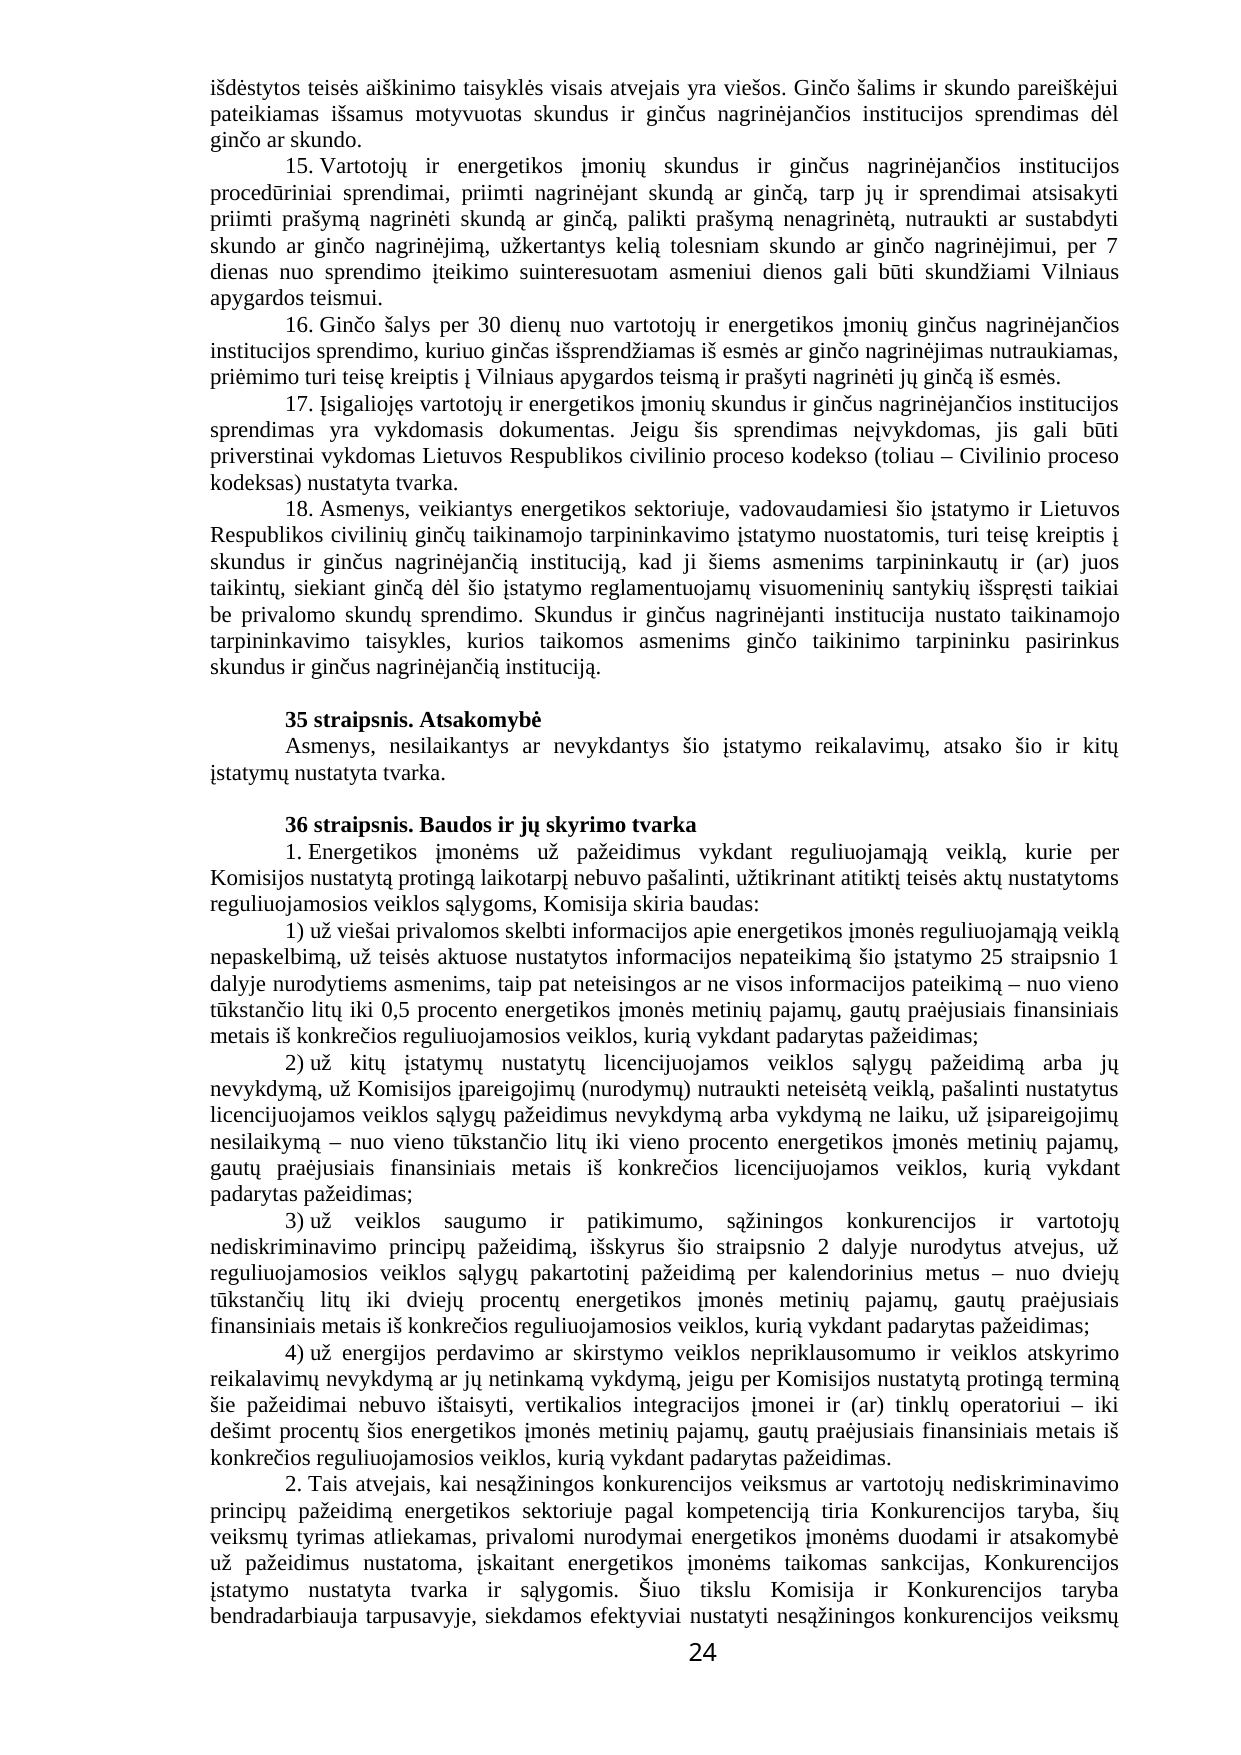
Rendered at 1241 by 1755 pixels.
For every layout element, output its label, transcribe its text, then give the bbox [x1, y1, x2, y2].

text Asmenys, nesilaikantys ar nevykdantys šio įstatymo reikalavimų, atsako šio ir kitų įstatymų nustatyta tvarka. [210, 732, 1120, 785]
text 2) už kitų įstatymų nustatytų licencijuojamos veiklos sąlygų pažeidimą arba jų nevykdymą, už Komisijos įpareigojimų (nurodymų) nutraukti neteisėtą veiklą, pašalinti nustatytus licencijuojamos veiklos sąlygų pažeidimus nevykdymą arba vykdymą ne laiku, už įsipareigojimų nesilaikymą – nuo vieno tūkstančio litų iki vieno procento energetikos įmonės metinių pajamų, gautų praėjusiais finansiniais metais iš konkrečios licencijuojamos veiklos, kurią vykdant padarytas pažeidimas; [210, 1049, 1120, 1207]
text 18. Asmenys, veikiantys energetikos sektoriuje, vadovaudamiesi šio įstatymo ir Lietuvos Respublikos civilinių ginčų taikinamojo tarpininkavimo įstatymo nuostatomis, turi teisę kreiptis į skundus ir ginčus nagrinėjančią instituciją, kad ji šiems asmenims tarpininkautų ir (ar) juos taikintų, siekiant ginčą dėl šio įstatymo reglamentuojamų visuomeninių santykių išspręsti taikiai be privalomo skundų sprendimo. Skundus ir ginčus nagrinėjanti institucija nustato taikinamojo tarpininkavimo taisykles, kurios taikomos asmenims ginčo taikinimo tarpininku pasirinkus skundus ir ginčus nagrinėjančią instituciją. [210, 495, 1120, 680]
text 4) už energijos perdavimo ar skirstymo veiklos nepriklausomumo ir veiklos atskyrimo reikalavimų nevykdymą ar jų netinkamą vykdymą, jeigu per Komisijos nustatytą protingą terminą šie pažeidimai nebuvo ištaisyti, vertikalios integracijos įmonei ir (ar) tinklų operatoriui – iki dešimt procentų šios energetikos įmonės metinių pajamų, gautų praėjusiais finansiniais metais iš konkrečios reguliuojamosios veiklos, kurią vykdant padarytas pažeidimas. [210, 1338, 1120, 1470]
text 36 straipsnis. Baudos ir jų skyrimo tvarka [210, 811, 1120, 838]
text 16. Ginčo šalys per 30 dienų nuo vartotojų ir energetikos įmonių ginčus nagrinėjančios institucijos sprendimo, kuriuo ginčas išsprendžiamas iš esmės ar ginčo nagrinėjimas nutraukiamas, priėmimo turi teisę kreiptis į Vilniaus apygardos teismą ir prašyti nagrinėti jų ginčą iš esmės. [210, 311, 1120, 390]
text išdėstytos teisės aiškinimo taisyklės visais atvejais yra viešos. Ginčo šalims ir skundo pareiškėjui pateikiamas išsamus motyvuotas skundus ir ginčus nagrinėjančios institucijos sprendimas dėl ginčo ar skundo. [210, 73, 1120, 153]
text 3) už veiklos saugumo ir patikimumo, sąžiningos konkurencijos ir vartotojų nediskriminavimo principų pažeidimą, išskyrus šio straipsnio 2 dalyje nurodytus atvejus, už reguliuojamosios veiklos sąlygų pakartotinį pažeidimą per kalendorinius metus – nuo dviejų tūkstančių litų iki dviejų procentų energetikos įmonės metinių pajamų, gautų praėjusiais finansiniais metais iš konkrečios reguliuojamosios veiklos, kurią vykdant padarytas pažeidimas; [210, 1207, 1120, 1338]
text 15. Vartotojų ir energetikos įmonių skundus ir ginčus nagrinėjančios institucijos procedūriniai sprendimai, priimti nagrinėjant skundą ar ginčą, tarp jų ir sprendimai atsisakyti priimti prašymą nagrinėti skundą ar ginčą, palikti prašymą nenagrinėtą, nutraukti ar sustabdyti skundo ar ginčo nagrinėjimą, užkertantys kelią tolesniam skundo ar ginčo nagrinėjimui, per 7 dienas nuo sprendimo įteikimo suinteresuotam asmeniui dienos gali būti skundžiami Vilniaus apygardos teismui. [210, 153, 1120, 311]
text 17. Įsigaliojęs vartotojų ir energetikos įmonių skundus ir ginčus nagrinėjančios institucijos sprendimas yra vykdomasis dokumentas. Jeigu šis sprendimas neįvykdomas, jis gali būti priverstinai vykdomas Lietuvos Respublikos civilinio proceso kodekso (toliau – Civilinio proceso kodeksas) nustatyta tvarka. [210, 390, 1120, 495]
text 1. Energetikos įmonėms už pažeidimus vykdant reguliuojamąją veiklą, kurie per Komisijos nustatytą protingą laikotarpį nebuvo pašalinti, užtikrinant atitiktį teisės aktų nustatytoms reguliuojamosios veiklos sąlygoms, Komisija skiria baudas: [210, 838, 1120, 917]
text 35 straipsnis. Atsakomybė [210, 706, 1120, 732]
text 1) už viešai privalomos skelbti informacijos apie energetikos įmonės reguliuojamąją veiklą nepaskelbimą, už teisės aktuose nustatytos informacijos nepateikimą šio įstatymo 25 straipsnio 1 dalyje nurodytiems asmenims, taip pat neteisingos ar ne visos informacijos pateikimą – nuo vieno tūkstančio litų iki 0,5 procento energetikos įmonės metinių pajamų, gautų praėjusiais finansiniais metais iš konkrečios reguliuojamosios veiklos, kurią vykdant padarytas pažeidimas; [210, 917, 1120, 1049]
text 2. Tais atvejais, kai nesąžiningos konkurencijos veiksmus ar vartotojų nediskriminavimo principų pažeidimą energetikos sektoriuje pagal kompetenciją tiria Konkurencijos taryba, šių veiksmų tyrimas atliekamas, privalomi nurodymai energetikos įmonėms duodami ir atsakomybė už pažeidimus nustatoma, įskaitant energetikos įmonėms taikomas sankcijas, Konkurencijos įstatymo nustatyta tvarka ir sąlygomis. Šiuo tikslu Komisija ir Konkurencijos taryba bendradarbiauja tarpusavyje, siekdamos efektyviai nustatyti nesąžiningos konkurencijos veiksmų [210, 1470, 1120, 1628]
